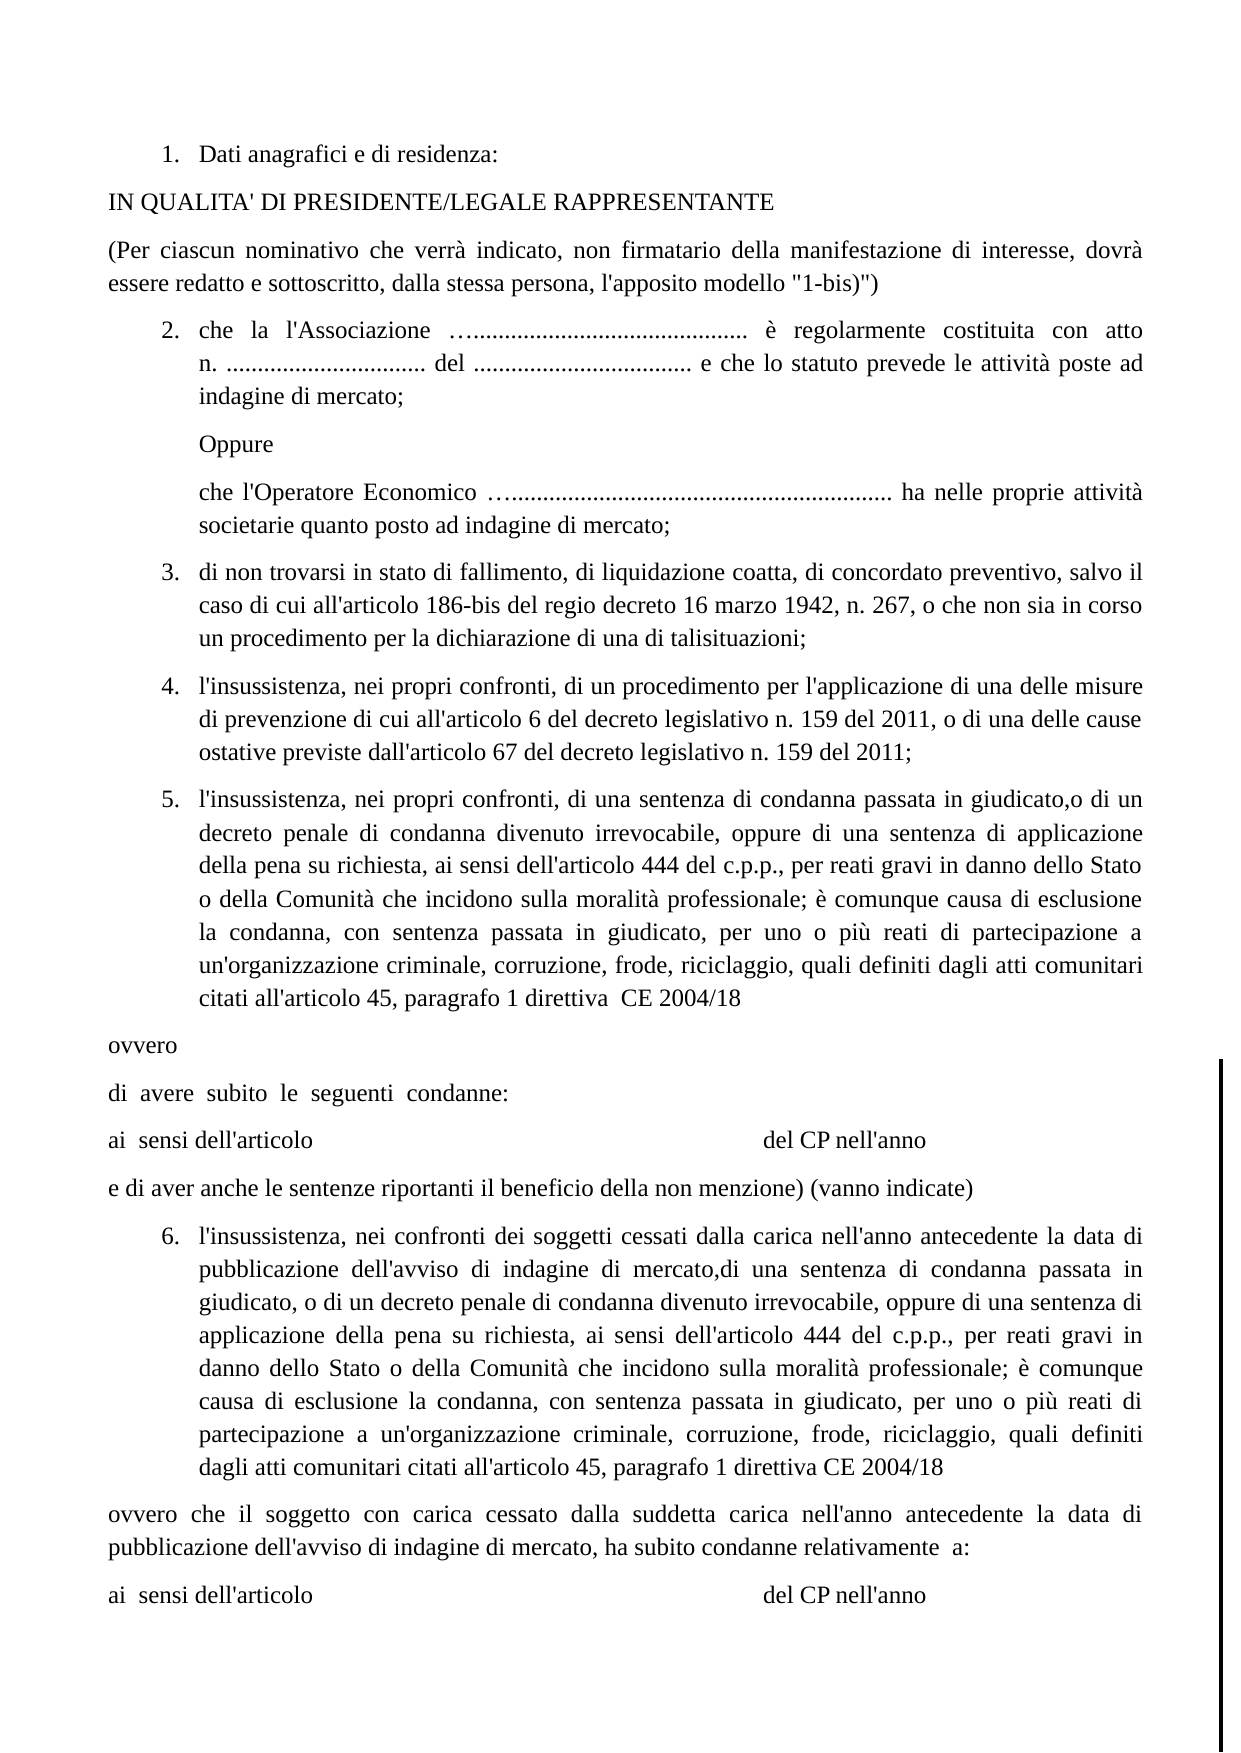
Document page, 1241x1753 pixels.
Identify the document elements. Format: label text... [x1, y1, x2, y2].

text (Per ciascun nominativo che verrà indicato, non firmatario della manifestazione di interesse, dovrà essere redatto e sottoscritto, dalla stessa persona, l'apposito modello "1-bis)") [108, 235, 1144, 297]
text ai sensi dell'articolo del CP nell'anno [108, 1126, 1144, 1154]
text di avere subito le seguenti condanne: [108, 1078, 1144, 1107]
text ovvero che il soggetto con carica cessato dalla suddetta carica nell'anno antecedente la data di pubblicazione dell'avviso di indagine di mercato, ha subito condanne relativamente a: [108, 1499, 1144, 1561]
text e di aver anche le sentenze riportanti il beneficio della non menzione) (vanno indicate) [108, 1173, 1144, 1202]
list che l'Operatore Economico …............................................................. ha nelle proprie attività societarie quanto posto ad indagine di mercato; [161, 477, 1144, 538]
list l'insussistenza, nei confronti dei soggetti cessati dalla carica nell'anno antecedente la data di pubblicazione dell'avviso di indagine di mercato,di una sentenza di condanna passata in giudicato, o di un decreto penale di condanna divenuto irrevocabile, oppure di una sentenza di applicazione della pena su richiesta, ai sensi dell'articolo 444 del c.p.p., per reati gravi in danno dello Stato o della Comunità che incidono sulla moralità professionale; è comunque causa di esclusione la condanna, con sentenza passata in giudicato, per uno o più reati di partecipazione a un'organizzazione criminale, corruzione, frode, riciclaggio, quali definiti dagli atti comunitari citati all'articolo 45, paragrafo 1 direttiva CE 2004/18 [161, 1221, 1144, 1481]
text ovvero [108, 1030, 1144, 1059]
list l'insussistenza, nei propri confronti, di un procedimento per l'applicazione di una delle misure di prevenzione di cui all'articolo 6 del decreto legislativo n. 159 del 2011, o di una delle cause ostative previste dall'articolo 67 del decreto legislativo n. 159 del 2011; [161, 671, 1144, 766]
list che la l'Associazione …............................................ è regolarmente costituita con atto n. ................................ del ................................... e che lo statuto prevede le attività poste ad indagine di mercato; [161, 315, 1144, 410]
list l'insussistenza, nei propri confronti, di una sentenza di condanna passata in giudicato,o di un decreto penale di condanna divenuto irrevocabile, oppure di una sentenza di applicazione della pena su richiesta, ai sensi dell'articolo 444 del c.p.p., per reati gravi in danno dello Stato o della Comunità che incidono sulla moralità professionale; è comunque causa di esclusione la condanna, con sentenza passata in giudicato, per uno o più reati di partecipazione a un'organizzazione criminale, corruzione, frode, riciclaggio, quali definiti dagli atti comunitari citati all'articolo 45, paragrafo 1 direttiva CE 2004/18 [161, 784, 1144, 1011]
text IN QUALITA' DI PRESIDENTE/LEGALE RAPPRESENTANTE [108, 187, 1144, 216]
list Oppure [161, 429, 1144, 458]
text ai sensi dell'articolo del CP nell'anno [108, 1580, 1144, 1609]
list di non trovarsi in stato di fallimento, di liquidazione coatta, di concordato preventivo, salvo il caso di cui all'articolo 186-bis del regio decreto 16 marzo 1942, n. 267, o che non sia in corso un procedimento per la dichiarazione di una di talisituazioni; [161, 557, 1144, 652]
list Dati anagrafici e di residenza: [161, 139, 1144, 168]
